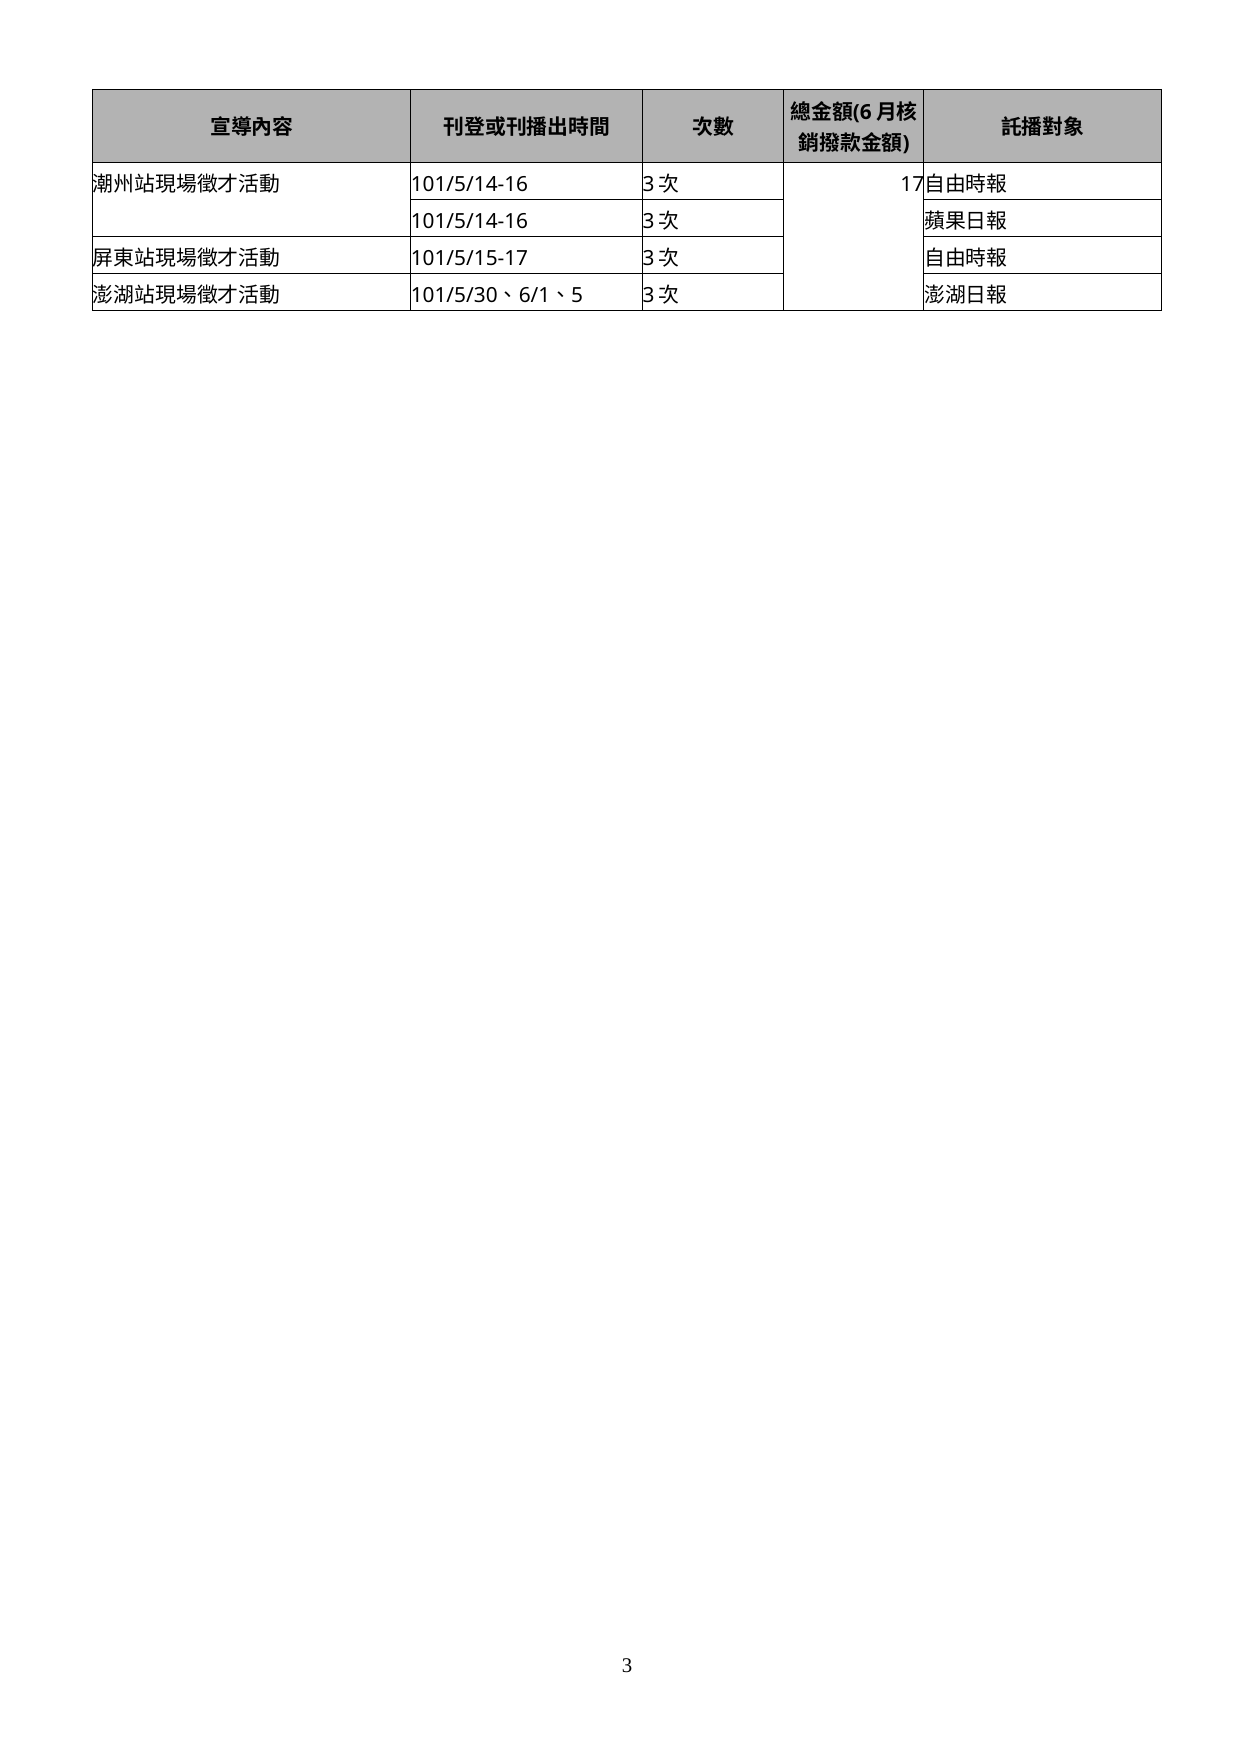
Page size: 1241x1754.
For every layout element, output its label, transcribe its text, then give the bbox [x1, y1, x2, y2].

table_cell 3次 [643, 237, 783, 273]
table_cell 101/5/14-16 [411, 200, 642, 236]
table_cell 澎湖站現場徵才活動 [93, 274, 410, 309]
table_cell 自由時報 [924, 237, 1161, 273]
table_header 刊登或刊播出時間 [411, 90, 642, 162]
table_cell 3次 [643, 163, 783, 199]
table_header 次數 [643, 90, 783, 162]
table_cell 3次 [643, 200, 783, 236]
table_header 總金額(6月核銷撥款金額) [784, 90, 923, 162]
table_header 託播對象 [924, 90, 1161, 162]
table_cell 3次 [643, 274, 783, 309]
table_cell 潮州站現場徵才活動 [93, 163, 410, 236]
table_cell 101/5/15-17 [411, 237, 642, 273]
table_cell 自由時報 [924, 163, 1161, 199]
table_header 宣導內容 [93, 90, 410, 162]
table_cell 101/5/14-16 [411, 163, 642, 199]
table_cell 屏東站現場徵才活動 [93, 237, 410, 273]
table_cell 蘋果日報 [924, 200, 1161, 236]
table_cell 澎湖日報 [924, 274, 1161, 309]
table_cell 17 [784, 163, 923, 309]
table_cell 101/5/30、6/1、5 [411, 274, 642, 309]
